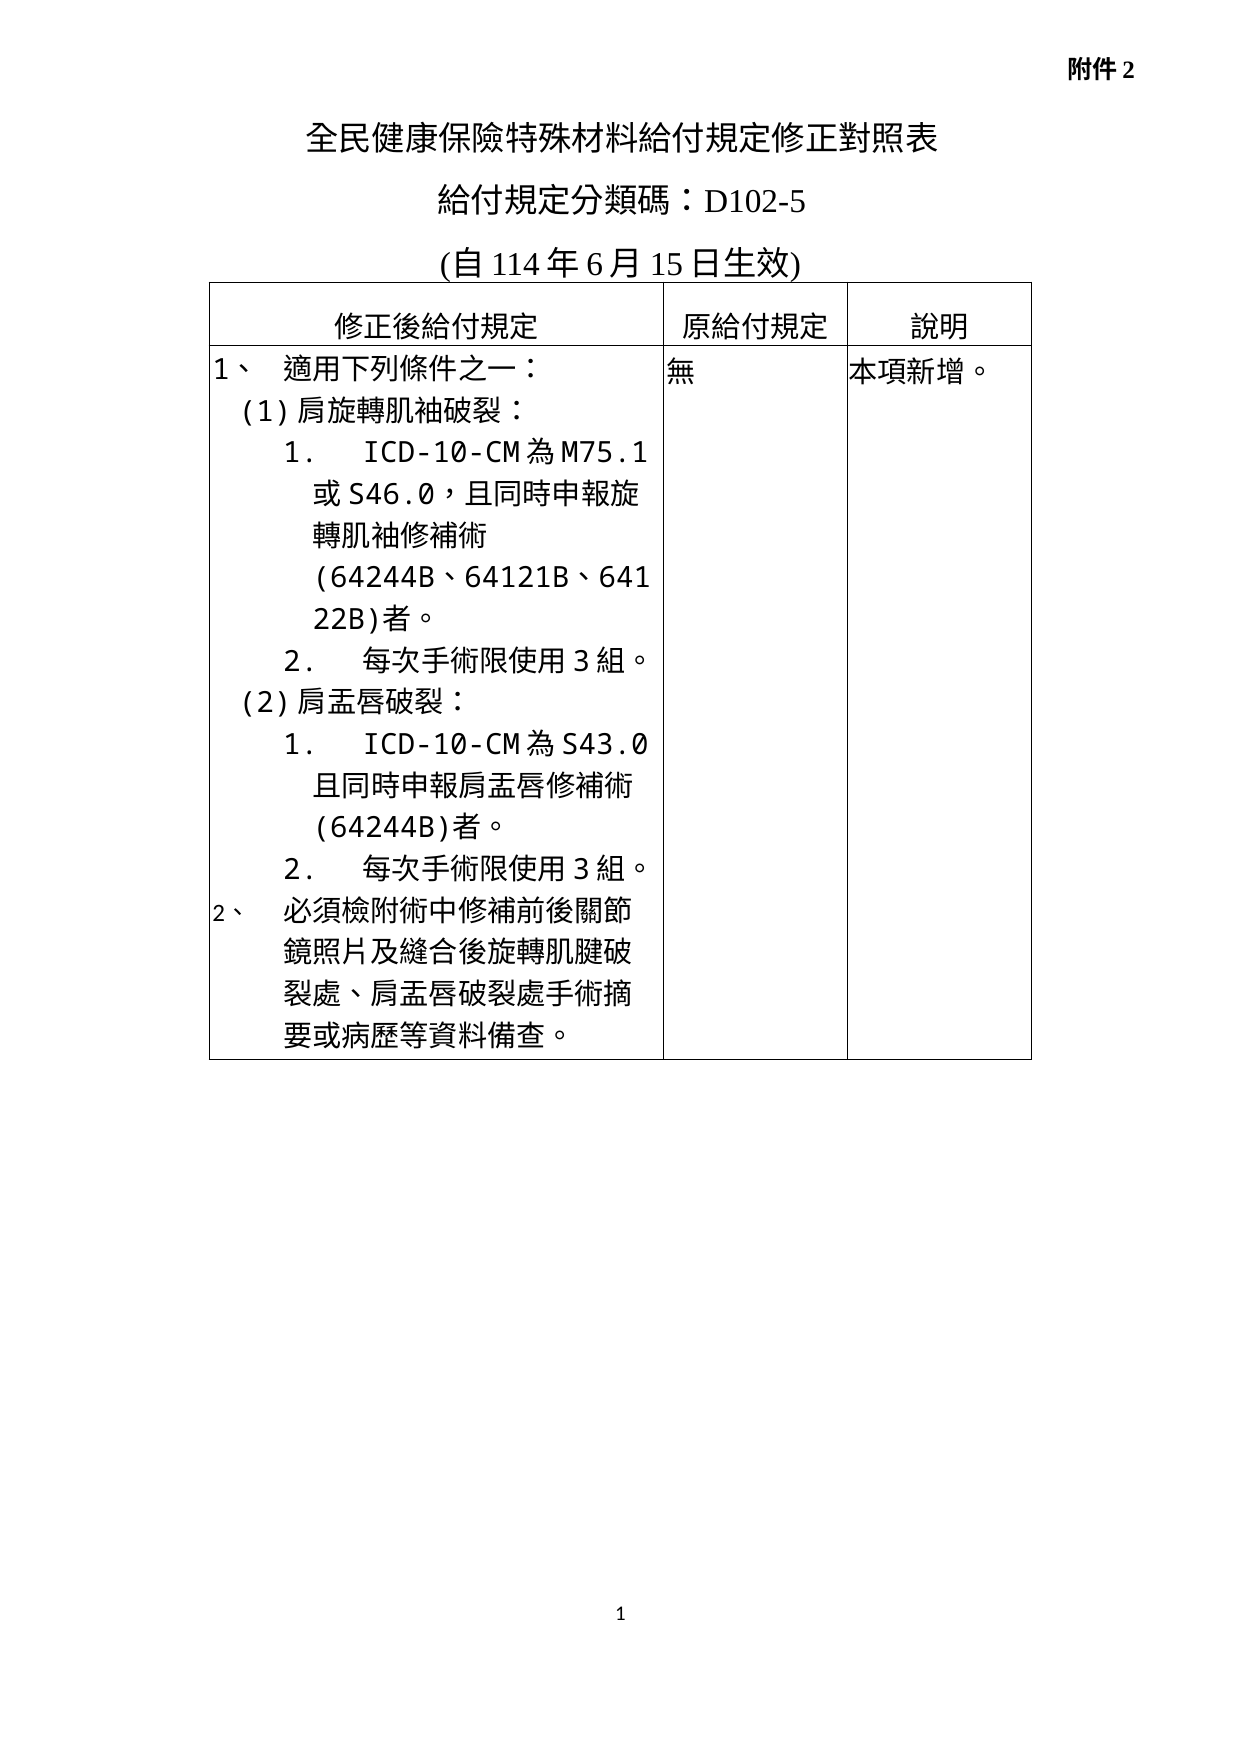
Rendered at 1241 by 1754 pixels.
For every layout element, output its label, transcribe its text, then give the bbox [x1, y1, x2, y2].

text (自114年6月15日生效) [187, 219, 1053, 282]
text 全民健康保險特殊材料給付規定修正對照表 [187, 42, 1165, 272]
text 附件2 [1067, 49, 1150, 85]
table_header 原給付規定 [664, 283, 847, 345]
table_cell 適用下列條件之一： 肩旋轉肌袖破裂： ICD-10-CM為M75.1或S46.0，且同時申報旋轉肌袖修補術(64244B、64121B、64122B)者。 每次手術限使用3組。 肩盂唇破裂： ICD-10-CM為S43.0且同時申報肩盂唇修補術(64244B)者。 每次手術限使用3組。 必須檢附術中修補前後關節鏡照片及縫合後旋轉肌腱破裂處、肩盂唇破裂處手術摘要或病歷等資料備查。 [210, 346, 663, 1059]
table_header 修正後給付規定 [210, 283, 663, 345]
table_cell 本項新增。 [848, 346, 1031, 1059]
text 給付規定分類碼：D102-5 [187, 157, 1052, 219]
table_header 說明 [848, 283, 1031, 345]
table_cell 無 [664, 346, 847, 1059]
